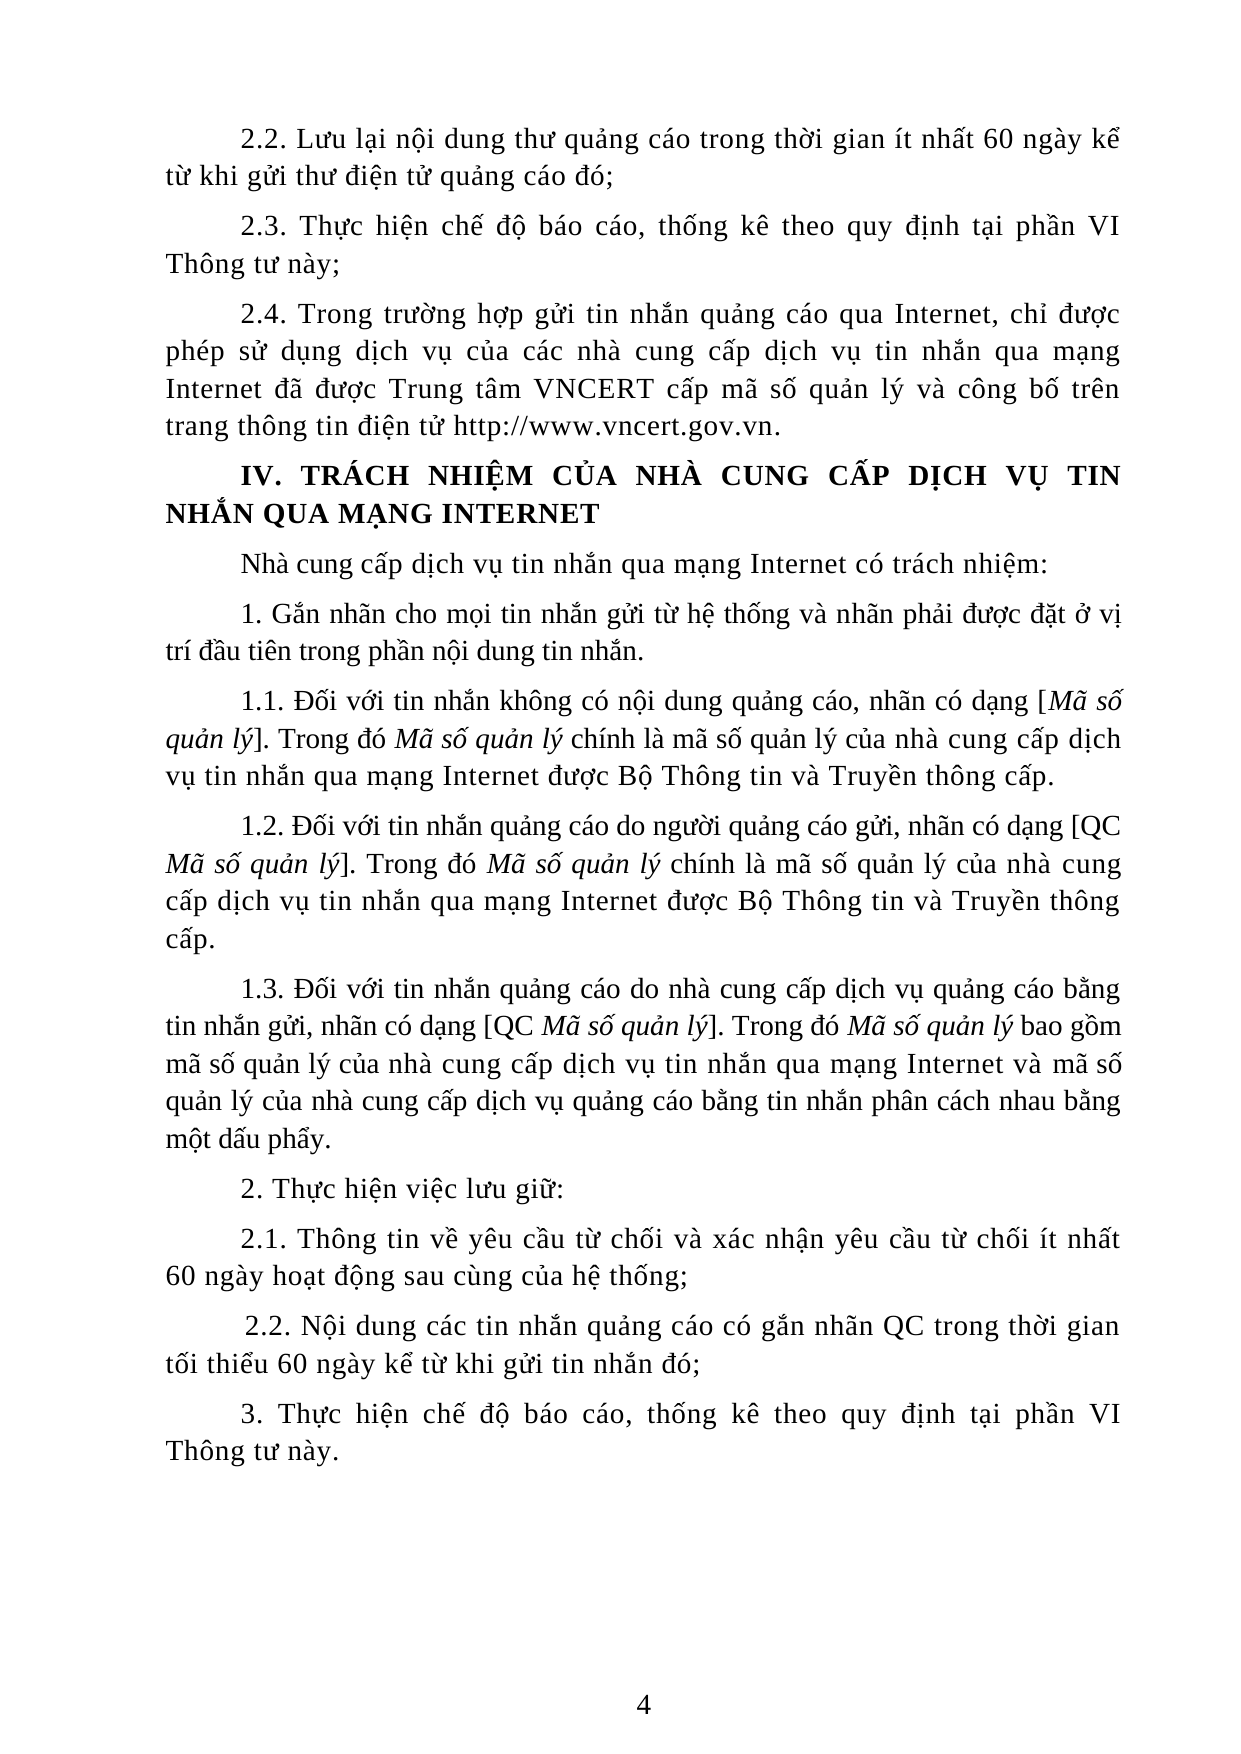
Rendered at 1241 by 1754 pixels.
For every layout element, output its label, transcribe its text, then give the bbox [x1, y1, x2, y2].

text 2.3. Thực hiện chế độ báo cáo, thống kê theo quy định tại phần VI Thông tư này; [165, 206, 1122, 281]
text 1. Gắn nhãn cho mọi tin nhắn gửi từ hệ thống và nhãn phải được đặt ở vị trí đầu tiên trong phần nội dung tin nhắn. [165, 593, 1122, 668]
text 1.3. Đối với tin nhắn quảng cáo do nhà cung cấp dịch vụ quảng cáo bằng tin nhắn gửi, nhãn có dạng [QC Mã số quản lý]. Trong đó Mã số quản lý bao gồm mã số quản lý của nhà cung cấp dịch vụ tin nhắn qua mạng Internet và mã số quản lý của nhà cung cấp dịch vụ quảng cáo bằng tin nhắn phân cách nhau bằng một dấu phẩy. [165, 968, 1122, 1156]
text 2.1. Thông tin về yêu cầu từ chối và xác nhận yêu cầu từ chối ít nhất 60 ngày hoạt động sau cùng của hệ thống; [165, 1218, 1122, 1293]
text 2. Thực hiện việc lưu giữ: [165, 1168, 1122, 1206]
text IV. TRÁCH NHIỆM CỦA NHÀ CUNG CẤP DỊCH VỤ TIN NHẮN QUA MẠNG INTERNET [165, 456, 1122, 531]
text 2.2. Lưu lại nội dung thư quảng cáo trong thời gian ít nhất 60 ngày kể từ khi gửi thư điện tử quảng cáo đó; [165, 118, 1122, 193]
text 1.2. Đối với tin nhắn quảng cáo do người quảng cáo gửi, nhãn có dạng [QC Mã số quản lý]. Trong đó Mã số quản lý chính là mã số quản lý của nhà cung cấp dịch vụ tin nhắn qua mạng Internet được Bộ Thông tin và Truyền thông cấp. [165, 806, 1122, 956]
text Nhà cung cấp dịch vụ tin nhắn qua mạng Internet có trách nhiệm: [165, 543, 1122, 581]
text 2.4. Trong trường hợp gửi tin nhắn quảng cáo qua Internet, chỉ được phép sử dụng dịch vụ của các nhà cung cấp dịch vụ tin nhắn qua mạng Internet đã được Trung tâm VNCERT cấp mã số quản lý và công bố trên trang thông tin điện tử http://www.vncert.gov.vn. [165, 293, 1122, 443]
text 2.2. Nội dung các tin nhắn quảng cáo có gắn nhãn QC trong thời gian tối thiểu 60 ngày kể từ khi gửi tin nhắn đó; [165, 1306, 1122, 1381]
text 3. Thực hiện chế độ báo cáo, thống kê theo quy định tại phần VI Thông tư này. [165, 1393, 1122, 1468]
text 1.1. Đối với tin nhắn không có nội dung quảng cáo, nhãn có dạng [Mã số quản lý]. Trong đó Mã số quản lý chính là mã số quản lý của nhà cung cấp dịch vụ tin nhắn qua mạng Internet được Bộ Thông tin và Truyền thông cấp. [165, 681, 1122, 793]
